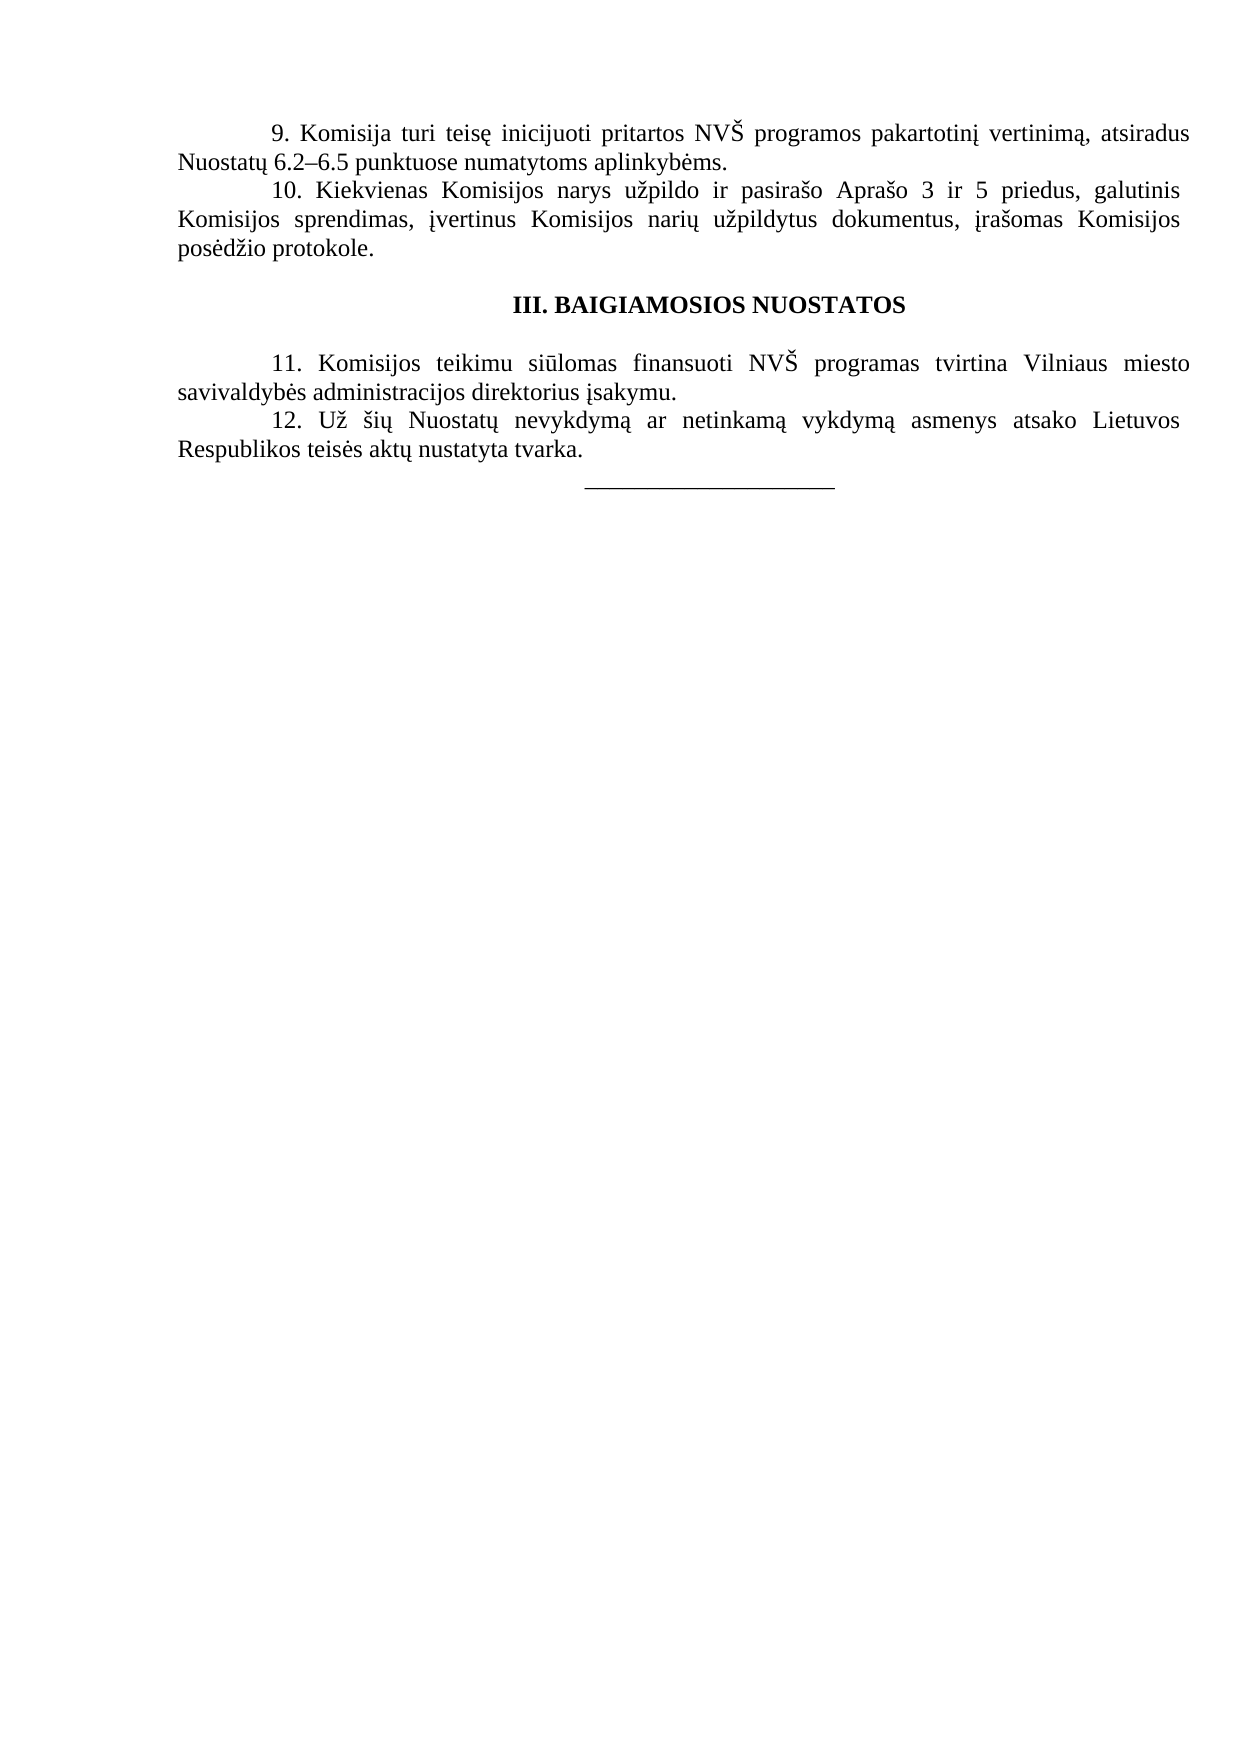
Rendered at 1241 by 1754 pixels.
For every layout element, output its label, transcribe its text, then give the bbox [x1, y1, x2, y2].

text III. BAIGIAMOSIOS NUOSTATOS [177, 291, 1240, 319]
text ____________________ [177, 463, 1240, 492]
text 9. Komisija turi teisę inicijuoti pritartos NVŠ programos pakartotinį vertinimą, atsiradus Nuostatų 6.2–6.5 punktuose numatytoms aplinkybėms. [177, 118, 1191, 176]
text 12. Už šių Nuostatų nevykdymą ar netinkamą vykdymą asmenys atsako Lietuvos Respublikos teisės aktų nustatyta tvarka. [177, 406, 1181, 463]
text 11. Komisijos teikimu siūlomas finansuoti NVŠ programas tvirtina Vilniaus miesto savivaldybės administracijos direktorius įsakymu. [177, 348, 1191, 406]
text 10. Kiekvienas Komisijos narys užpildo ir pasirašo Aprašo 3 ir 5 priedus, galutinis Komisijos sprendimas, įvertinus Komisijos narių užpildytus dokumentus, įrašomas Komisijos posėdžio protokole. [177, 176, 1181, 262]
